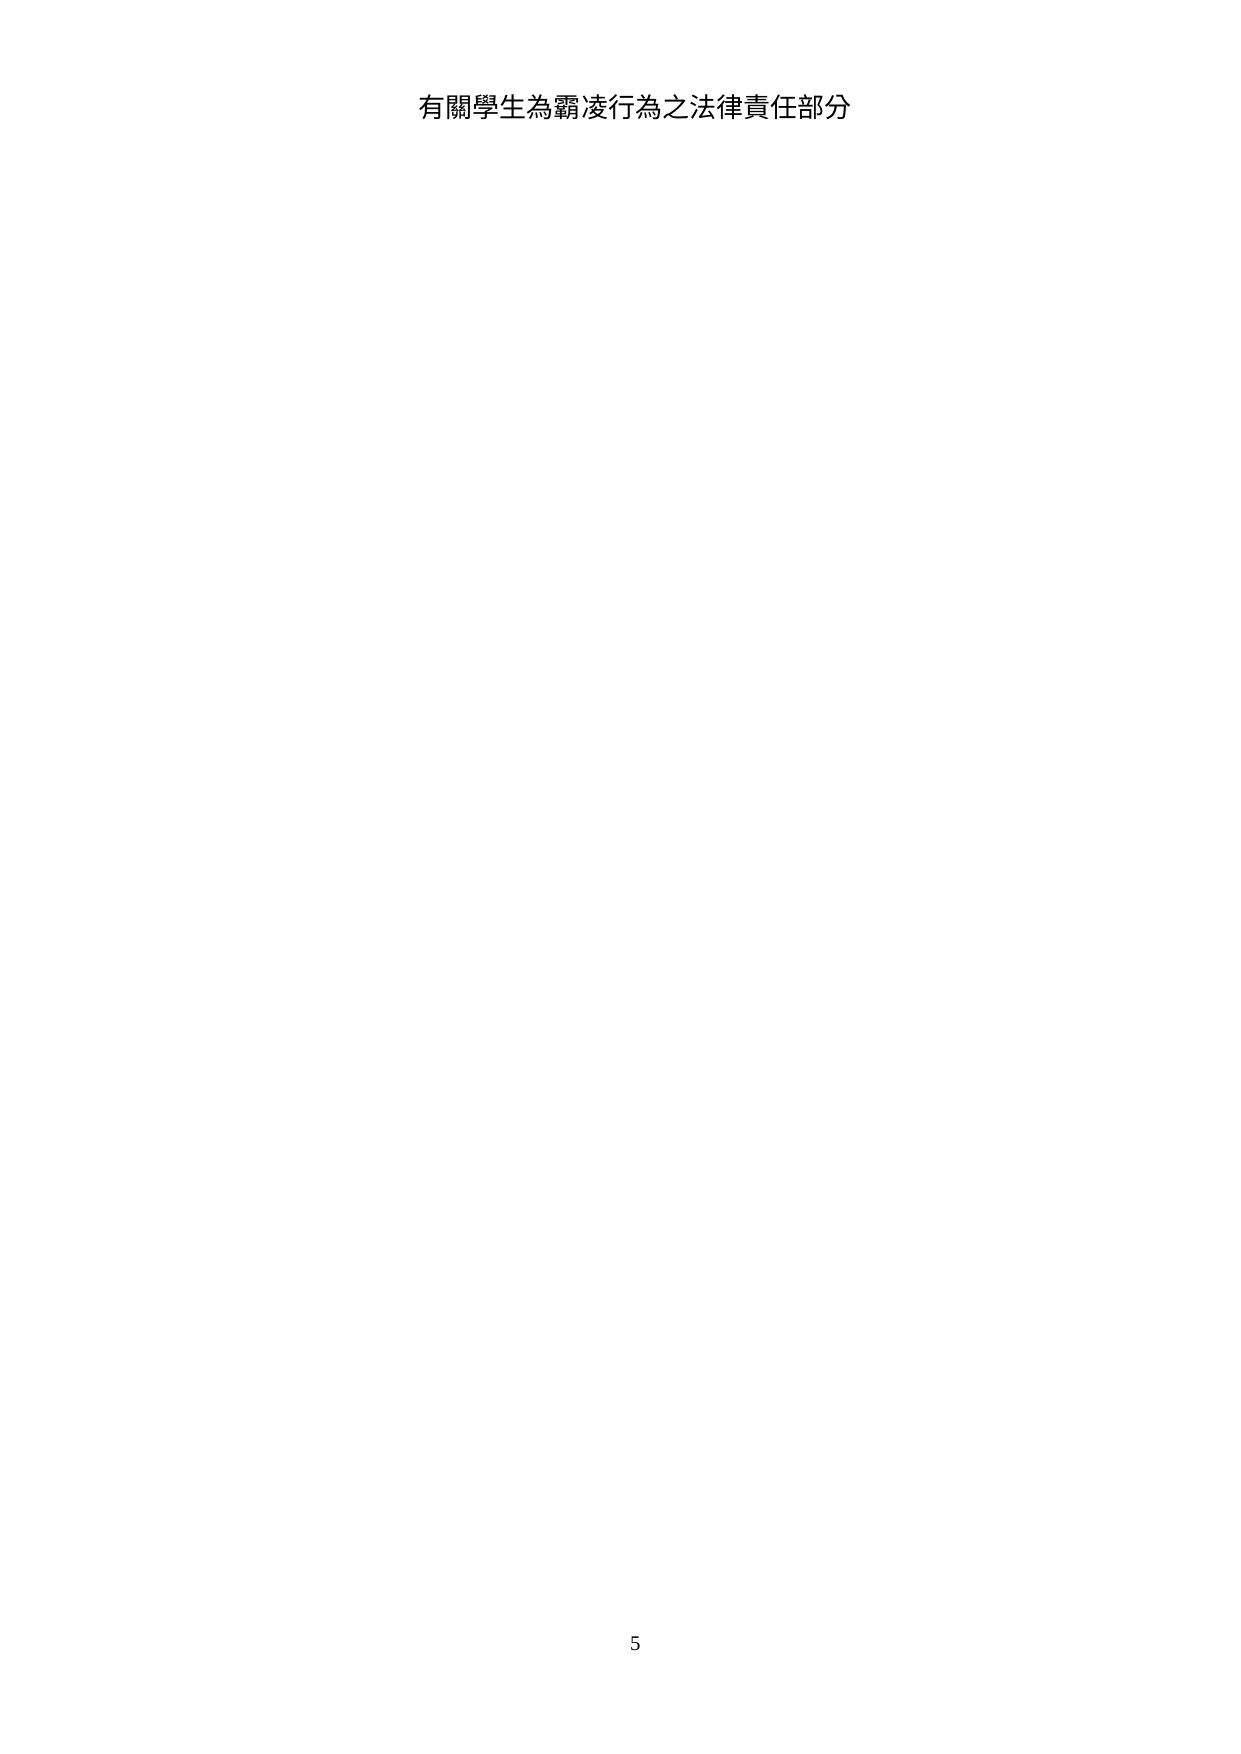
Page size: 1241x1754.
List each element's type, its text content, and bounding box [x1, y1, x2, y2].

text 有關學生為霸凌行為之法律責任部分 [118, 64, 1152, 126]
